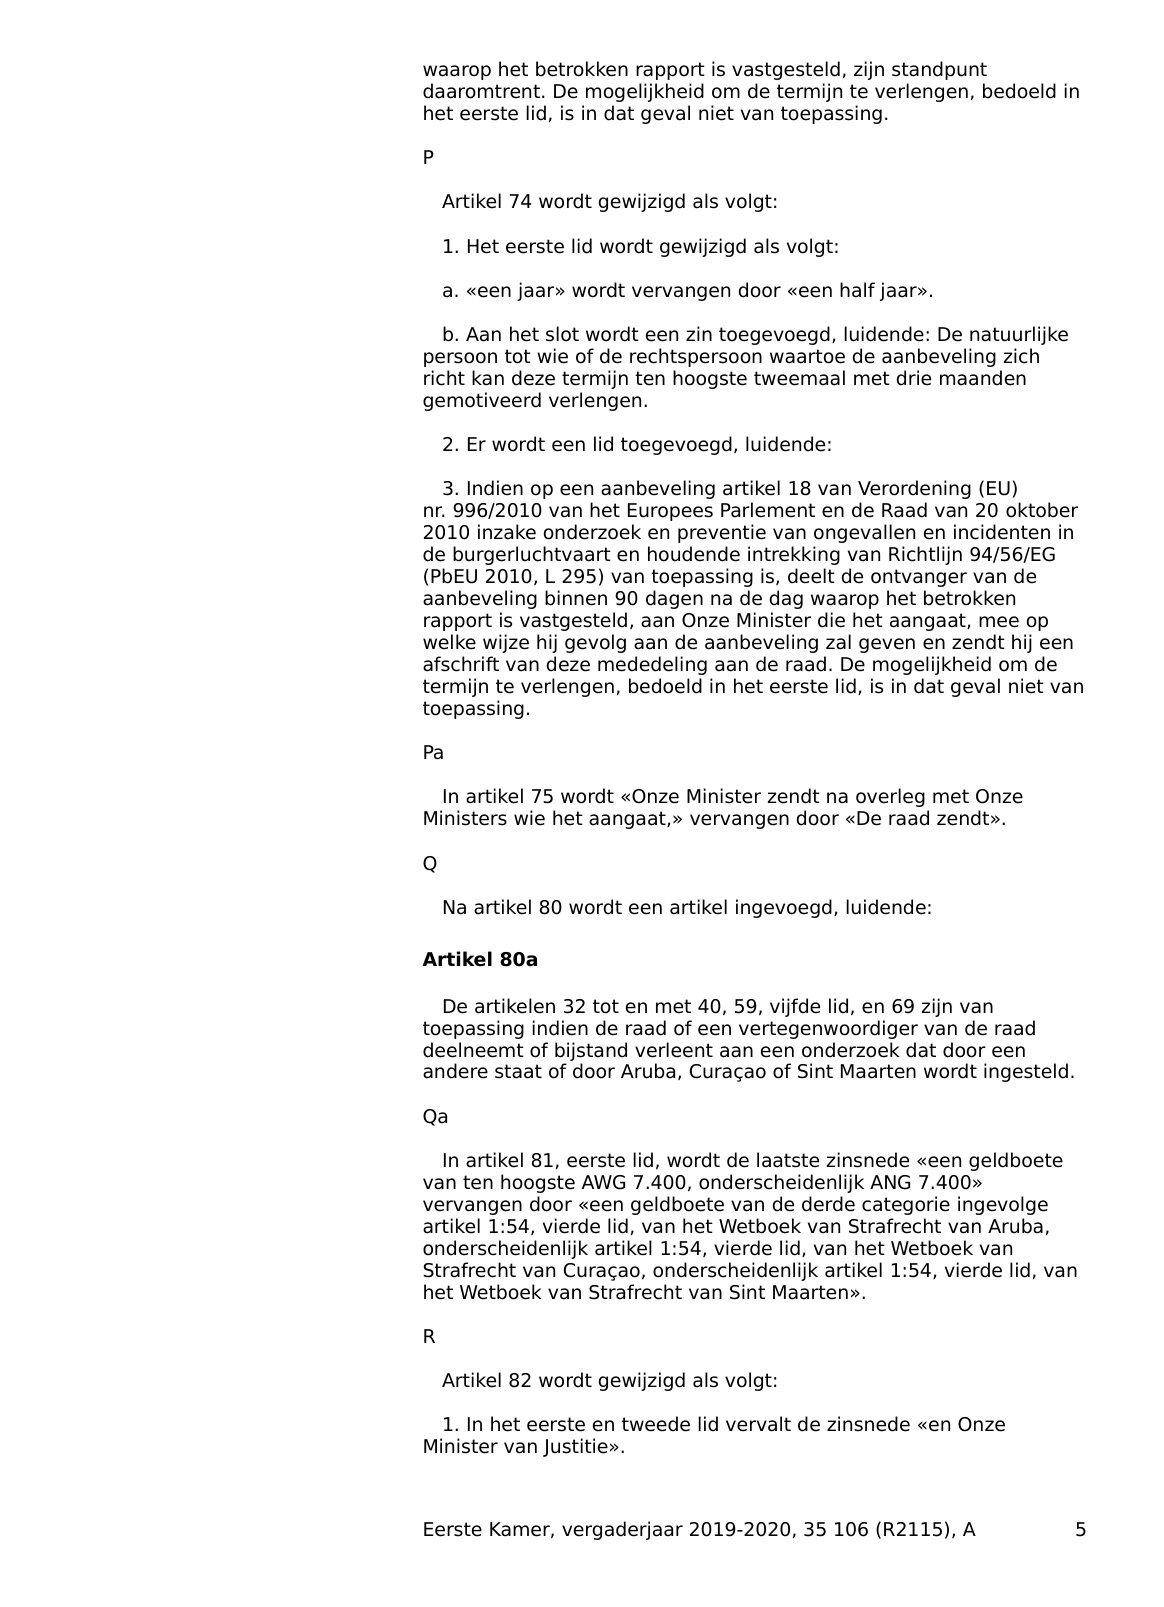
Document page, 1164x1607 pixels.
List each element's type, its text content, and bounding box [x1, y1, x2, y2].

text Q [422, 852, 1087, 874]
text P [422, 147, 1087, 169]
text De artikelen 32 tot en met 40, 59, vijfde lid, en 69 zijn van toepassing indien de raad of een vertegenwoordiger van de raad deelneemt of bijstand verleent aan een onderzoek dat door een andere staat of door Aruba, Curaçao of Sint Maarten wordt ingesteld. [422, 996, 1087, 1083]
subtitle Artikel 80a [422, 948, 1087, 971]
text 1. In het eerste en tweede lid vervalt de zinsnede «en Onze Minister van Justitie». [422, 1414, 1087, 1458]
text Qa [422, 1106, 1087, 1128]
text Pa [422, 742, 1087, 764]
text In artikel 81, eerste lid, wordt de laatste zinsnede «een geldboete van ten hoogste AWG 7.400, onderscheidenlijk ANG 7.400» vervangen door «een geldboete van de derde categorie ingevolge artikel 1:54, vierde lid, van het Wetboek van Strafrecht van Aruba, onderscheidenlijk artikel 1:54, vierde lid, van het Wetboek van Strafrecht van Curaçao, onderscheidenlijk artikel 1:54, vierde lid, van het Wetboek van Strafrecht van Sint Maarten». [422, 1150, 1087, 1304]
text R [422, 1326, 1087, 1348]
text Na artikel 80 wordt een artikel ingevoegd, luidende: [422, 897, 1087, 918]
text waarop het betrokken rapport is vastgesteld, zijn standpunt daaromtrent. De mogelijkheid om de termijn te verlengen, bedoeld in het eerste lid, is in dat geval niet van toepassing. [422, 59, 1087, 125]
text Artikel 82 wordt gewijzigd als volgt: [422, 1370, 1087, 1392]
text Artikel 74 wordt gewijzigd als volgt: [422, 191, 1087, 213]
text 3. Indien op een aanbeveling artikel 18 van Verordening (EU) nr. 996/2010 van het Europees Parlement en de Raad van 20 oktober 2010 inzake onderzoek en preventie van ongevallen en incidenten in de burgerluchtvaart en houdende intrekking van Richtlijn 94/56/EG (PbEU 2010, L 295) van toepassing is, deelt de ontvanger van de aanbeveling binnen 90 dagen na de dag waarop het betrokken rapport is vastgesteld, aan Onze Minister die het aangaat, mee op welke wijze hij gevolg aan de aanbeveling zal geven en zendt hij een afschrift van deze mededeling aan de raad. De mogelijkheid om de termijn te verlengen, bedoeld in het eerste lid, is in dat geval niet van toepassing. [422, 478, 1087, 720]
text 2. Er wordt een lid toegevoegd, luidende: [422, 434, 1087, 456]
text 1. Het eerste lid wordt gewijzigd als volgt: [422, 236, 1087, 257]
text In artikel 75 wordt «Onze Minister zendt na overleg met Onze Ministers wie het aangaat,» vervangen door «De raad zendt». [422, 786, 1087, 830]
text a. «een jaar» wordt vervangen door «een half jaar». [422, 280, 1087, 302]
text b. Aan het slot wordt een zin toegevoegd, luidende: De natuurlijke persoon tot wie of de rechtspersoon waartoe de aanbeveling zich richt kan deze termijn ten hoogste tweemaal met drie maanden gemotiveerd verlengen. [422, 324, 1087, 412]
